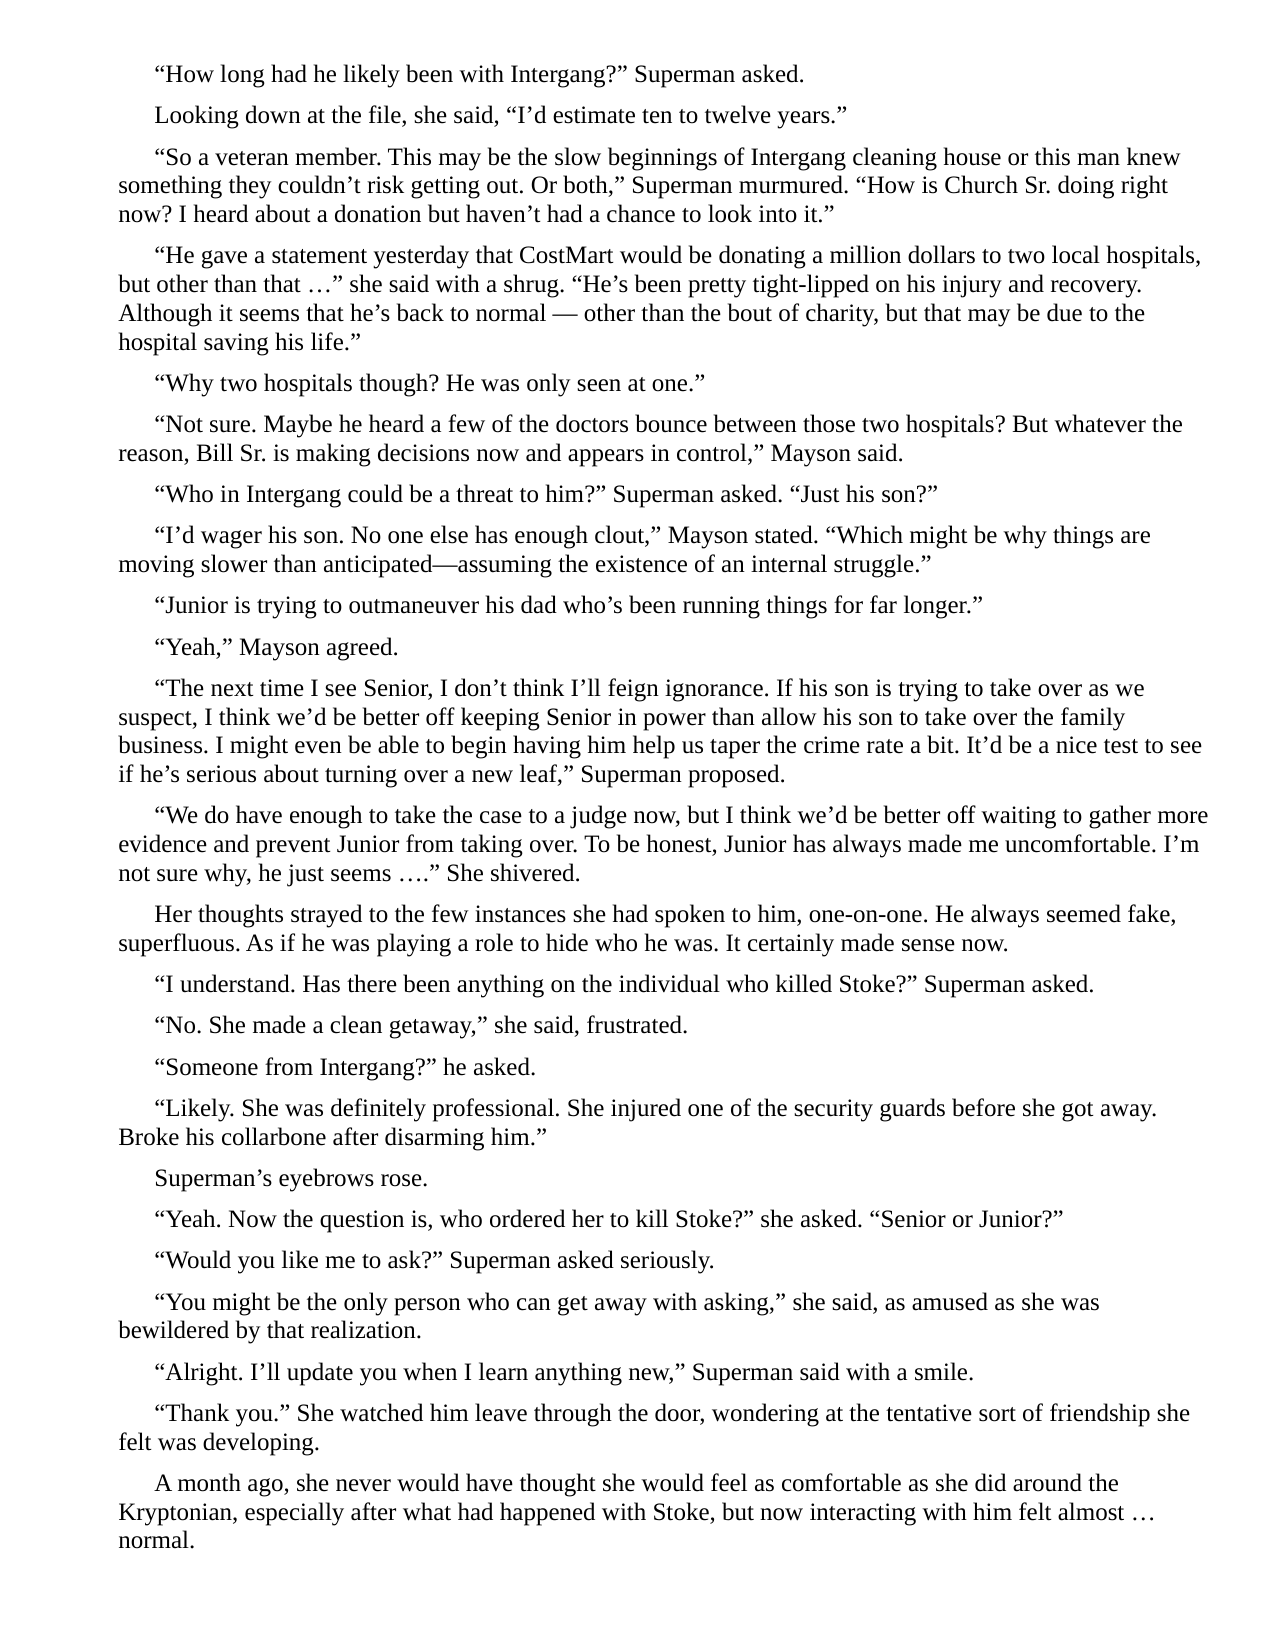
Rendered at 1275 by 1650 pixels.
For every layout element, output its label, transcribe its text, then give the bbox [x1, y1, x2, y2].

text “How long had he likely been with Intergang?” Superman asked. [118, 59, 1216, 88]
text “He gave a statement yesterday that CostMart would be donating a million dollars to two local hospitals, but other than that …” she said with a shrug. “He’s been pretty tight-lipped on his injury and recovery. Although it seems that he’s back to normal — other than the bout of charity, but that may be due to the hospital saving his life.” [118, 240, 1216, 355]
text “Yeah. Now the question is, who ordered her to kill Stoke?” she asked. “Senior or Junior?” [118, 1204, 1216, 1233]
text “Yeah,” Mayson agreed. [118, 632, 1216, 660]
text “No. She made a clean getaway,” she said, frustrated. [118, 1010, 1216, 1039]
text “Who in Intergang could be a threat to him?” Superman asked. “Just his son?” [118, 479, 1216, 508]
text “Thank you.” She watched him leave through the door, wondering at the tentative sort of friendship she felt was developing. [118, 1398, 1216, 1455]
text Looking down at the file, she said, “I’d estimate ten to twelve years.” [118, 100, 1216, 129]
text “Why two hospitals though? He was only seen at one.” [118, 368, 1216, 397]
text “Would you like me to ask?” Superman asked seriously. [118, 1245, 1216, 1274]
text “Likely. She was definitely professional. She injured one of the security guards before she got away. Broke his collarbone after disarming him.” [118, 1093, 1216, 1150]
text “You might be the only person who can get away with asking,” she said, as amused as she was bewildered by that realization. [118, 1287, 1216, 1344]
text “The next time I see Senior, I don’t think I’ll feign ignorance. If his son is trying to take over as we suspect, I think we’d be better off keeping Senior in power than allow his son to take over the family business. I might even be able to begin having him help us taper the crime rate a bit. It’d be a nice test to see if he’s serious about turning over a new leaf,” Superman proposed. [118, 673, 1216, 788]
text “Someone from Intergang?” he asked. [118, 1052, 1216, 1080]
text “I understand. Has there been anything on the individual who killed Stoke?” Superman asked. [118, 969, 1216, 998]
text “I’d wager his son. No one else has enough clout,” Mayson stated. “Which might be why things are moving slower than anticipated—assuming the existence of an internal struggle.” [118, 520, 1216, 578]
text “Alright. I’ll update you when I learn anything new,” Superman said with a smile. [118, 1357, 1216, 1385]
text “So a veteran member. This may be the slow beginnings of Intergang cleaning house or this man knew something they couldn’t risk getting out. Or both,” Superman murmured. “How is Church Sr. doing right now? I heard about a donation but haven’t had a chance to look into it.” [118, 142, 1216, 228]
text “Junior is trying to outmaneuver his dad who’s been running things for far longer.” [118, 590, 1216, 619]
text Her thoughts strayed to the few instances she had spoken to him, one-on-one. He always seemed fake, superfluous. As if he was playing a role to hide who he was. It certainly made sense now. [118, 899, 1216, 957]
text Superman’s eyebrows rose. [118, 1163, 1216, 1192]
text “Not sure. Maybe he heard a few of the doctors bounce between those two hospitals? But whatever the reason, Bill Sr. is making decisions now and appears in control,” Mayson said. [118, 409, 1216, 467]
text A month ago, she never would have thought she would feel as comfortable as she did around the Kryptonian, especially after what had happened with Stoke, but now interacting with him felt almost … normal. [118, 1468, 1216, 1554]
text “We do have enough to take the case to a judge now, but I think we’d be better off waiting to gather more evidence and prevent Junior from taking over. To be honest, Junior has always made me uncomfortable. I’m not sure why, he just seems ….” She shivered. [118, 800, 1216, 887]
